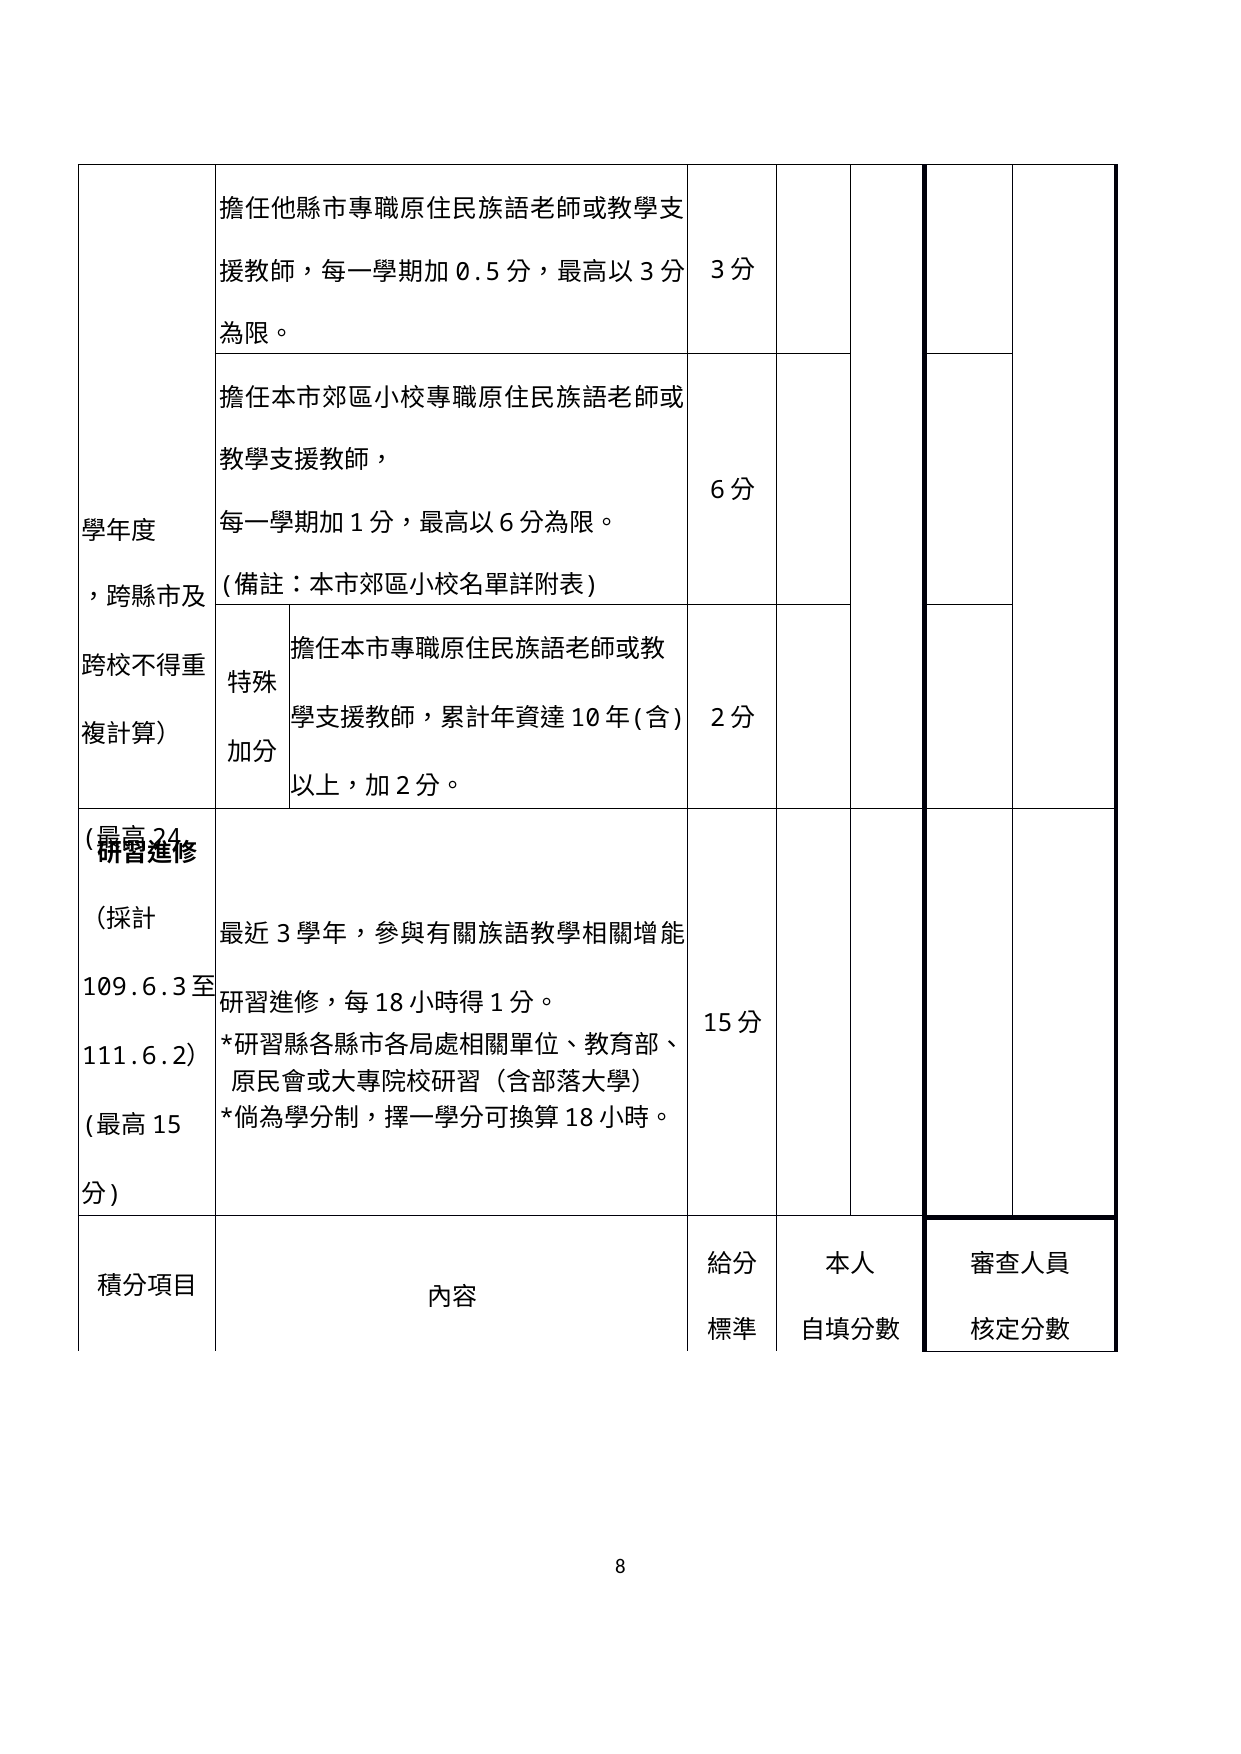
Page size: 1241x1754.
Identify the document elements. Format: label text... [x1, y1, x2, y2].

table_cell 6分 [688, 354, 776, 604]
table_cell [777, 354, 850, 604]
table_cell [1013, 809, 1114, 1215]
table_cell 3分 [688, 165, 776, 353]
table_cell 2分 [688, 605, 776, 807]
table_cell [927, 605, 1012, 807]
table_cell [1013, 165, 1114, 807]
table_cell 擔任他縣市專職原住民族語老師或教學支援教師，每一學期加0.5分，最高以3分為限。 [216, 165, 687, 353]
table_cell [927, 809, 1012, 1215]
table_cell 特殊加分 [216, 605, 289, 807]
table_cell 積分項目 [79, 1216, 215, 1351]
table_cell 最近3學年，參與有關族語教學相關增能研習進修，每18小時得1分。 *研習縣各縣市各局處相關單位、教育部、 原民會或大專院校研習（含部落大學） *倘為學分制，擇一學分可換算18小時。 [216, 809, 687, 1215]
table_cell [851, 809, 922, 1215]
table_cell 教學經歷 或服務證明 （採計109-111學年度 ，跨縣市及跨校不得重複計算） (最高24分) [79, 165, 215, 807]
table_cell 擔任本市專職原住民族語老師或教學支援教師，累計年資達10年(含)以上，加2分。 [290, 605, 687, 807]
table_cell [851, 165, 922, 807]
table_cell [777, 809, 850, 1215]
table_cell 本人 自填分數 [777, 1216, 922, 1351]
table_cell 研習進修 （採計109.6.3至111.6.2）(最高15分) [79, 809, 215, 1215]
table_cell [927, 165, 1012, 353]
table_cell 15分 [688, 809, 776, 1215]
table_cell 審查人員 核定分數 [927, 1220, 1114, 1351]
table_cell 給分 標準 [688, 1216, 776, 1351]
table_cell 擔任本市郊區小校專職原住民族語老師或教學支援教師， 每一學期加1分，最高以6分為限。 (備註：本市郊區小校名單詳附表) [216, 354, 687, 604]
table_cell [777, 165, 850, 353]
table_cell [777, 605, 850, 807]
table_cell [927, 354, 1012, 604]
table_cell 內容 [216, 1216, 687, 1351]
